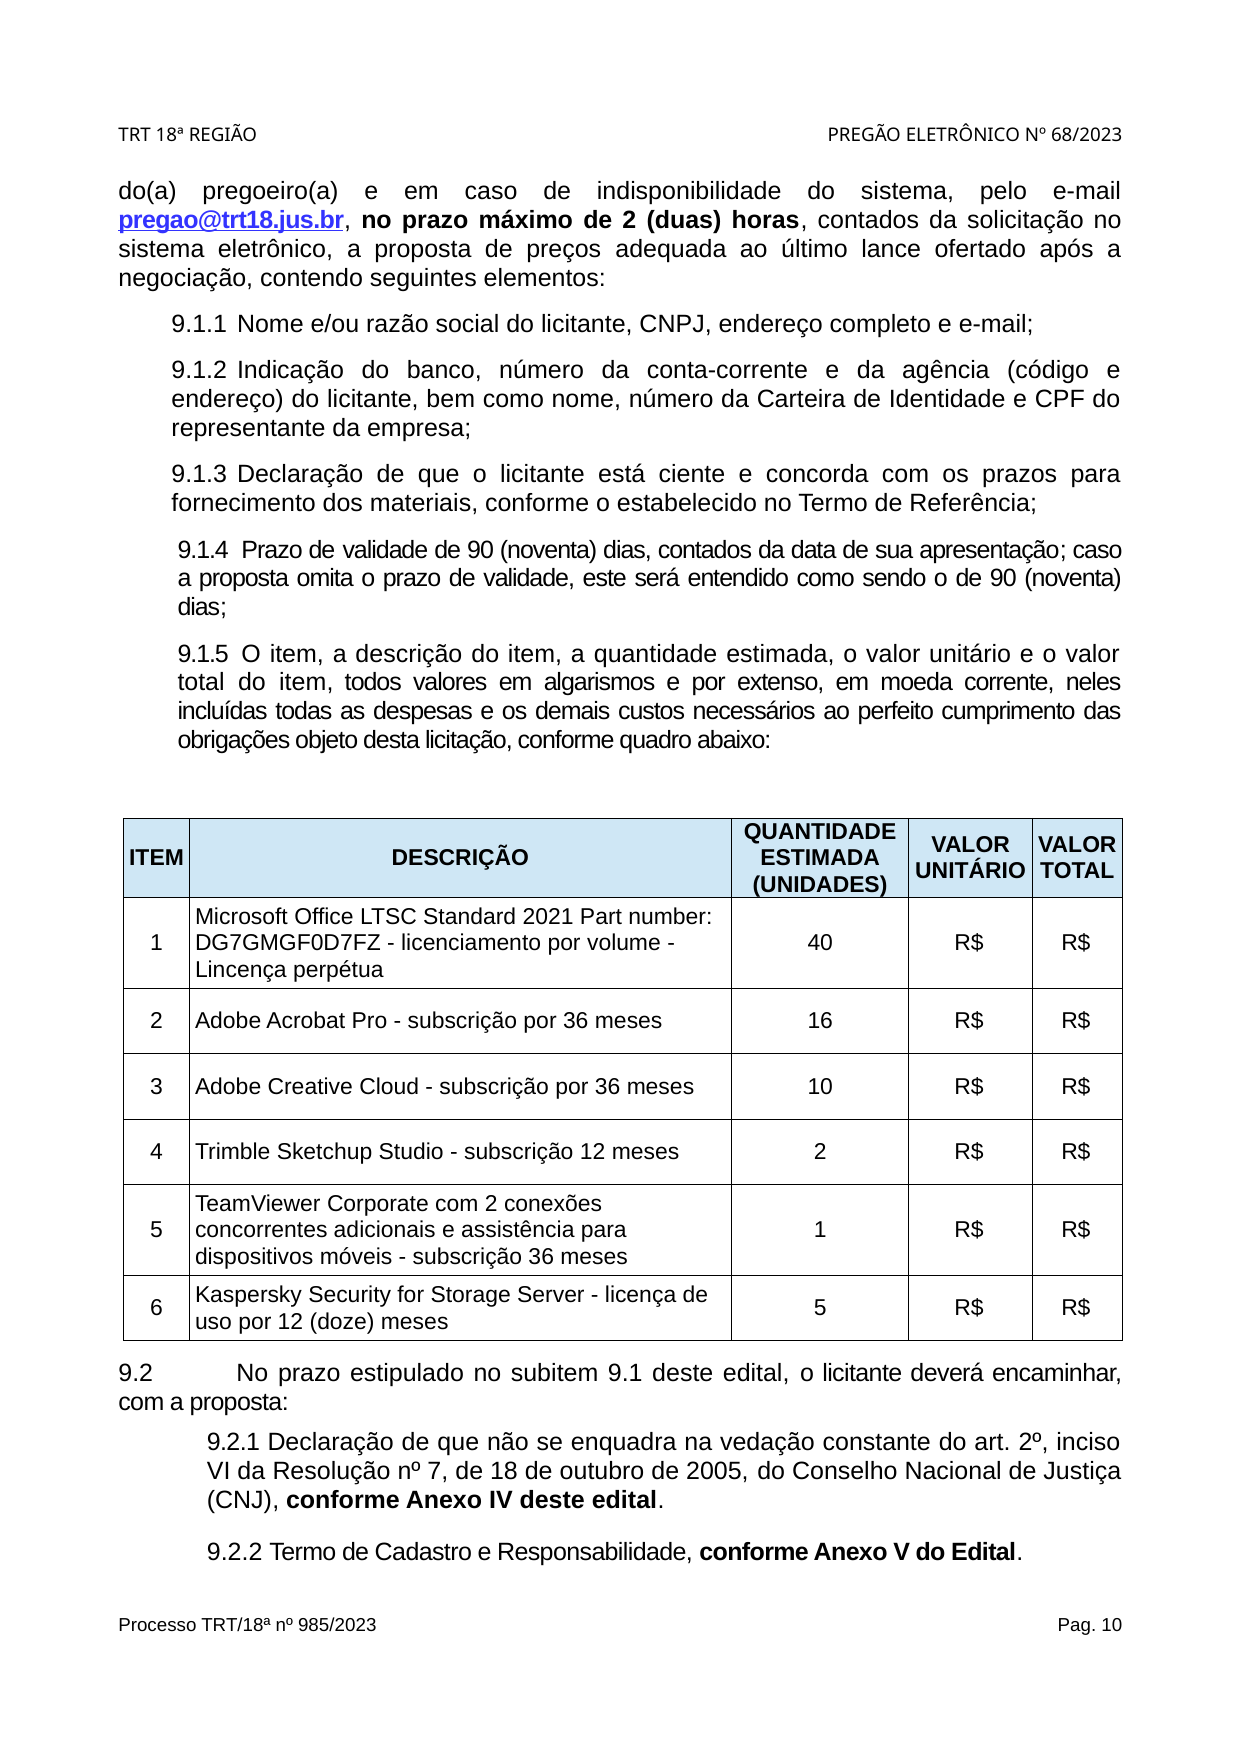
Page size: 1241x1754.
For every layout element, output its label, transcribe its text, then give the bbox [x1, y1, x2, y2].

table_cell R$ [909, 898, 1032, 988]
table_cell R$ [1033, 1185, 1122, 1275]
table_cell R$ [1033, 1120, 1122, 1184]
table_cell 2 [124, 989, 189, 1053]
table_header ITEM [124, 819, 189, 897]
table_cell 2 [732, 1120, 908, 1184]
table_cell 1 [124, 898, 189, 988]
table_cell R$ [909, 1185, 1032, 1275]
table_cell R$ [1033, 898, 1122, 988]
table_cell 4 [124, 1120, 189, 1184]
table_cell R$ [1033, 1054, 1122, 1119]
table_cell 40 [732, 898, 908, 988]
text do(a) pregoeiro(a) e em caso de indisponibilidade do sistema, pelo e-mail pregao@trt18.jus.br, no prazo máximo de 2 (duas) horas, contados da solicitação no sistema eletrônico, a proposta de preços adequada ao último lance ofertado após a negociação, contendo seguintes elementos: [118, 176, 1122, 291]
table_cell R$ [1033, 989, 1122, 1053]
table_cell R$ [909, 1120, 1032, 1184]
table_cell 10 [732, 1054, 908, 1119]
table_header VALOR UNITÁRIO [909, 819, 1032, 897]
text 9.2.1 Declaração de que não se enquadra na vedação constante do art. 2º, inciso VI da Resolução nº 7, de 18 de outubro de 2005, do Conselho Nacional de Justiça (CNJ), conforme Anexo IV deste edital. [207, 1427, 1122, 1514]
text 9.1.1 Nome e/ou razão social do licitante, CNPJ, endereço completo e e-mail; [171, 309, 1122, 338]
table_cell Microsoft Office LTSC Standard 2021 Part number: DG7GMGF0D7FZ - licenciamento por volume - Lincença perpétua [190, 898, 731, 988]
table_cell 5 [732, 1276, 908, 1340]
table_header DESCRIÇÃO [190, 819, 731, 897]
list 9.1.5 O item, a descrição do item, a quantidade estimada, o valor unitário e o valor total do item, todos valores em algarismos e por extenso, em moeda corrente, neles incluídas todas as despesas e os demais custos necessários ao perfeito cumprimento das obrigações objeto desta licitação, conforme quadro abaixo: [177, 639, 1122, 754]
table_cell R$ [909, 1054, 1032, 1119]
table_cell 16 [732, 989, 908, 1053]
table_cell Kaspersky Security for Storage Server - licença de uso por 12 (doze) meses [190, 1276, 731, 1340]
table_cell R$ [909, 1276, 1032, 1340]
table_cell 3 [124, 1054, 189, 1119]
table_cell 1 [732, 1185, 908, 1275]
table_header VALOR TOTAL [1033, 819, 1122, 897]
text 9.1.2 Indicação do banco, número da conta-corrente e da agência (código e endereço) do licitante, bem como nome, número da Carteira de Identidade e CPF do representante da empresa; [171, 356, 1122, 442]
text 9.2.2 Termo de Cadastro e Responsabilidade, conforme Anexo V do Edital. [207, 1537, 1122, 1566]
table_cell 5 [124, 1185, 189, 1275]
table_cell Adobe Acrobat Pro - subscrição por 36 meses [190, 989, 731, 1053]
table_header QUANTIDADE ESTIMADA (UNIDADES) [732, 819, 908, 897]
text 9.1.3 Declaração de que o licitante está ciente e concorda com os prazos para fornecimento dos materiais, conforme o estabelecido no Termo de Referência; [171, 459, 1122, 517]
table_cell TeamViewer Corporate com 2 conexões concorrentes adicionais e assistência para dispositivos móveis - subscrição 36 meses [190, 1185, 731, 1275]
text 9.2 No prazo estipulado no subitem 9.1 deste edital, o licitante deverá encaminhar, com a proposta: [118, 1358, 1122, 1416]
table_cell 6 [124, 1276, 189, 1340]
table_cell R$ [909, 989, 1032, 1053]
table_cell R$ [1033, 1276, 1122, 1340]
list 9.1.4 Prazo de validade de 90 (noventa) dias, contados da data de sua apresentação; caso a proposta omita o prazo de validade, este será entendido como sendo o de 90 (noventa) dias; [177, 535, 1122, 621]
table_cell Trimble Sketchup Studio - subscrição 12 meses [190, 1120, 731, 1184]
table_cell Adobe Creative Cloud - subscrição por 36 meses [190, 1054, 731, 1119]
